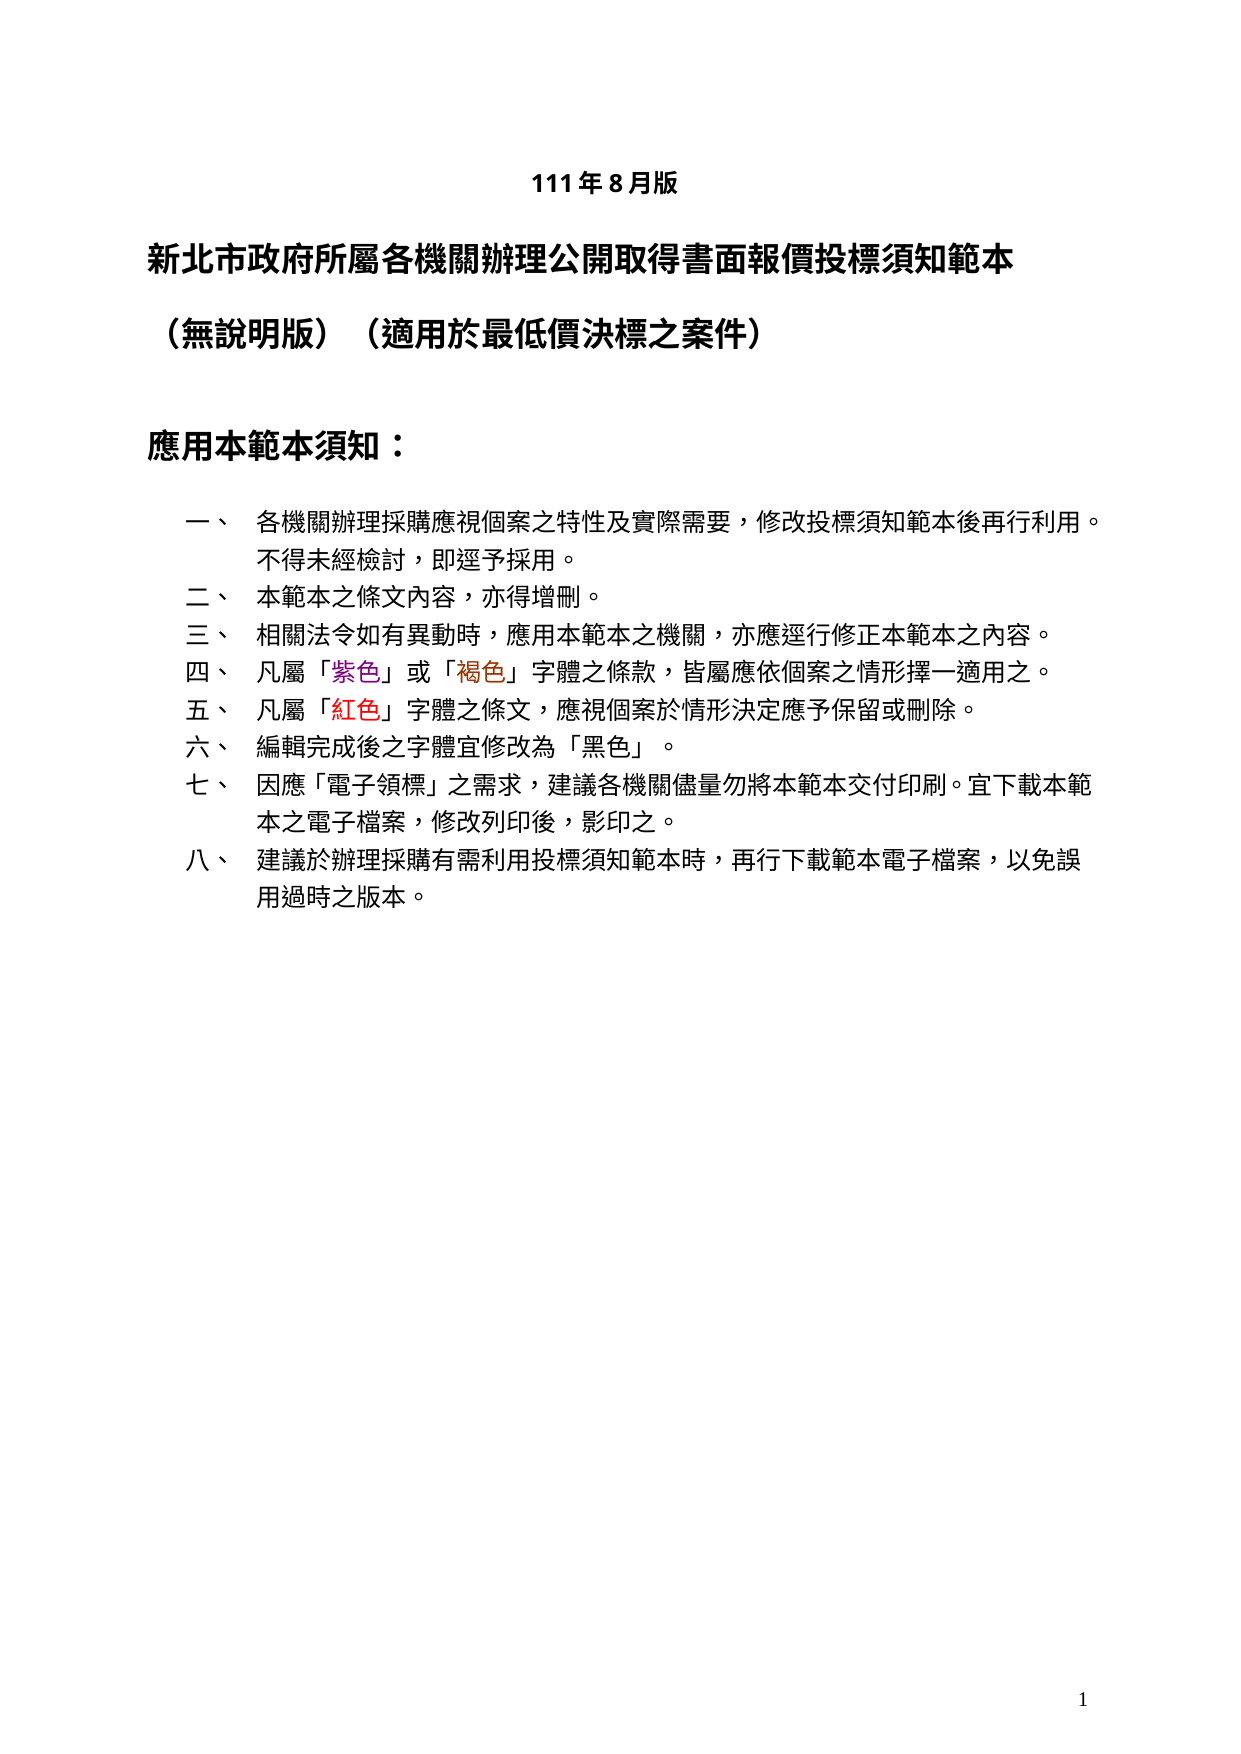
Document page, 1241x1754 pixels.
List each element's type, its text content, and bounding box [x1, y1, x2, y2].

subtitle 相關法令如有異動時，應用本範本之機關，亦應逕行修正本範本之內容。 [185, 614, 1092, 652]
subtitle 凡屬「紫色」或「褐色」字體之條款，皆屬應依個案之情形擇一適用之。 [185, 652, 1092, 689]
subtitle 應用本範本須知： [148, 408, 1092, 483]
subtitle 111年8月版 [148, 164, 1061, 202]
subtitle 本範本之條文內容，亦得增刪。 [185, 577, 1092, 614]
subtitle 新北市政府所屬各機關辦理公開取得書面報價投標須知範本（無說明版）（適用於最低價決標之案件） [148, 221, 1061, 371]
subtitle 因應「電子領標」之需求，建議各機關儘量勿將本範本交付印刷。宜下載本範本之電子檔案，修改列印後，影印之。 [185, 764, 1092, 839]
subtitle 凡屬「紅色」字體之條文，應視個案於情形決定應予保留或刪除。 [185, 689, 1092, 727]
subtitle 各機關辦理採購應視個案之特性及實際需要，修改投標須知範本後再行利用。不得未經檢討，即逕予採用。 [185, 502, 1092, 577]
subtitle 編輯完成後之字體宜修改為「黑色」。 [185, 727, 1092, 764]
subtitle 建議於辦理採購有需利用投標須知範本時，再行下載範本電子檔案，以免誤用過時之版本。 [185, 839, 1092, 914]
